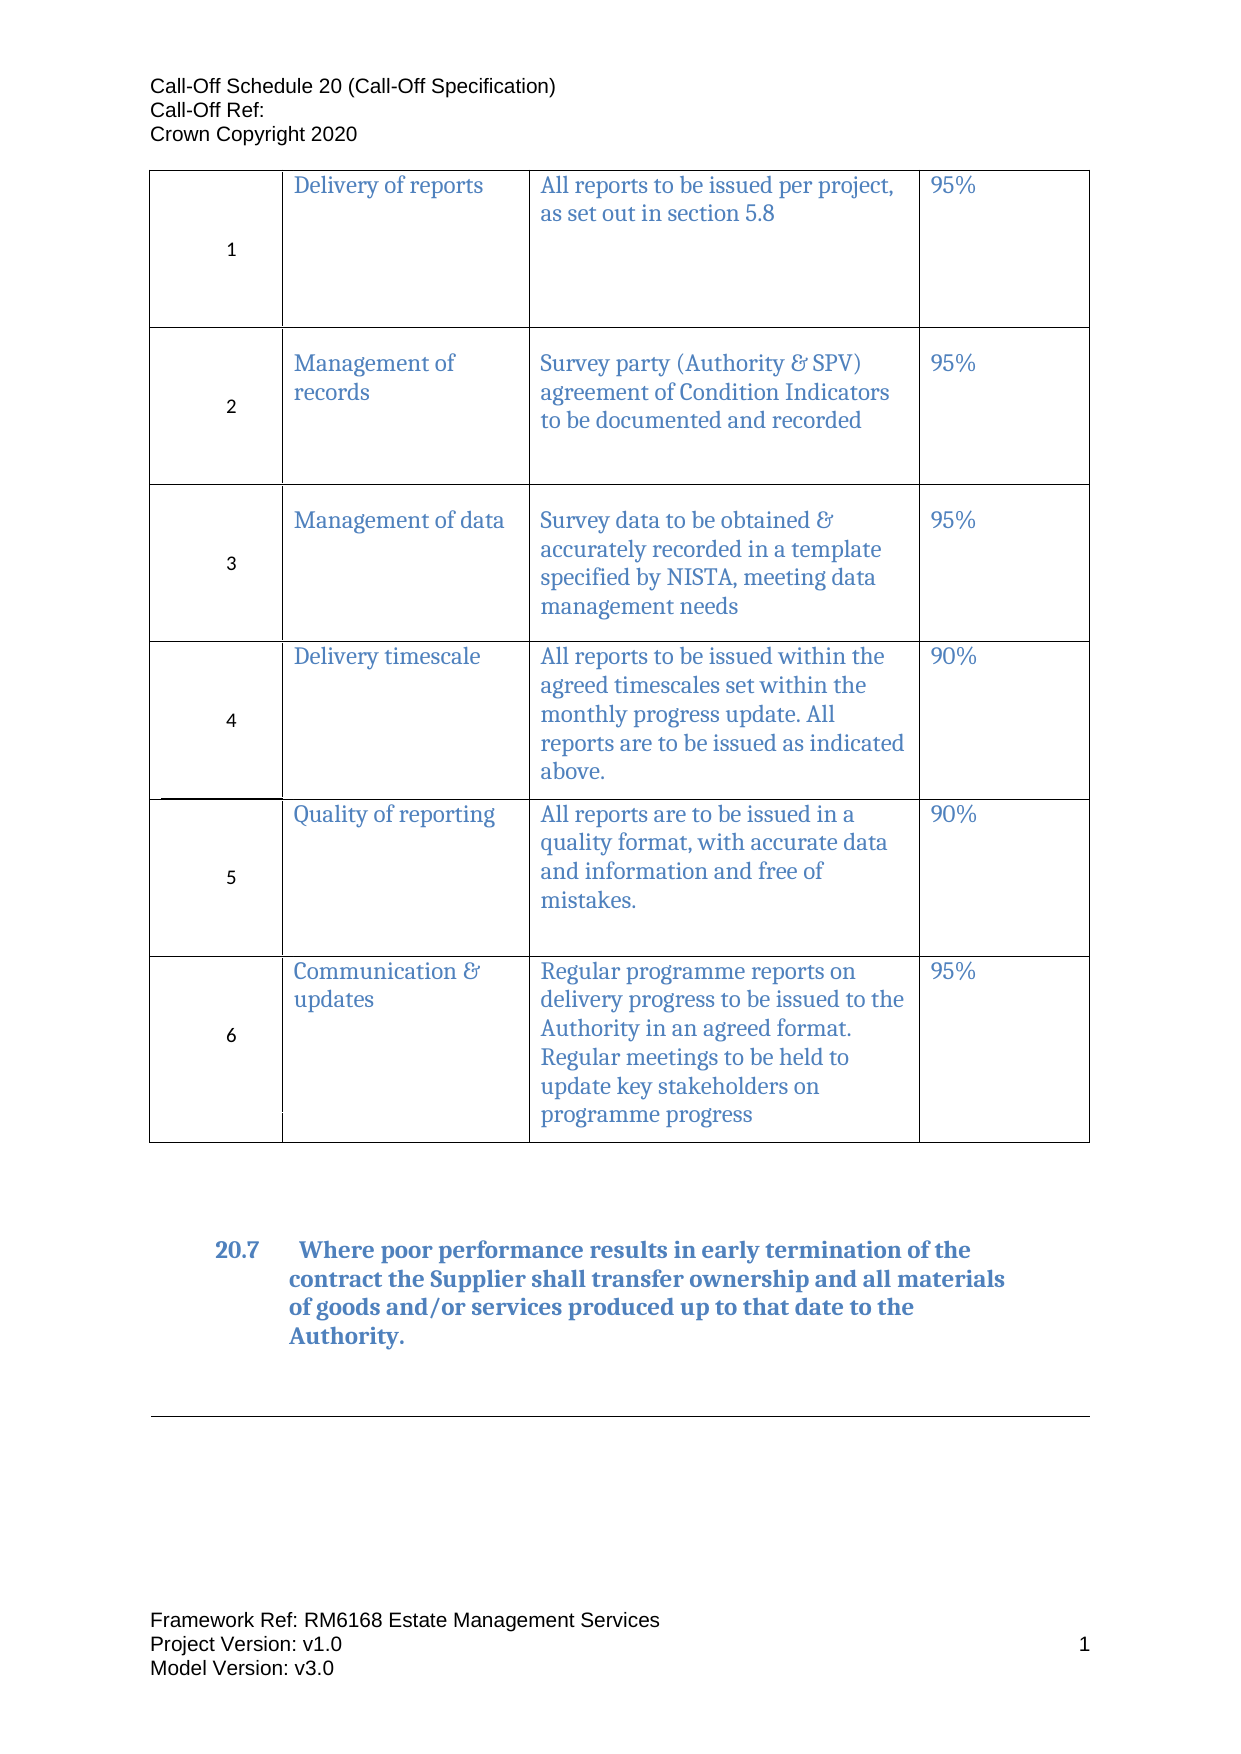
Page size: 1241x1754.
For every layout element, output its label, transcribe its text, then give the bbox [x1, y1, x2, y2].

table_cell [283, 329, 293, 483]
table_cell Management of records [294, 328, 529, 484]
table_cell Management of data [294, 485, 529, 641]
table_cell [150, 800, 161, 956]
table_cell [283, 643, 293, 797]
subtitle Where poor performance results in early termination of the contract the Supplier shall transfer ownership and all materials of goods and/or services produced up to that date to the Authority. [151, 1172, 1089, 1415]
table_cell Quality of reporting [294, 800, 529, 956]
table_cell 2 [162, 329, 282, 483]
table_cell Communication & updates [283, 957, 529, 1142]
table_cell 95% [920, 328, 1089, 484]
table_cell 5 [162, 801, 282, 955]
table_cell 4 [162, 643, 282, 797]
table_cell All reports to be issued within the agreed timescales set within the monthly progress update. All reports are to be issued as indicated above. [530, 642, 919, 798]
table_cell Delivery timescale [294, 642, 529, 798]
table_cell Regular programme reports on delivery progress to be issued to the Authority in an agreed format. Regular meetings to be held to update key stakeholders on programme progress [530, 957, 919, 1142]
table_cell 1 [162, 172, 282, 326]
table_cell 95% [920, 171, 1089, 327]
table_cell [283, 172, 293, 326]
table_cell 95% [920, 485, 1089, 641]
table_cell Delivery of reports [294, 171, 529, 327]
table_cell [150, 171, 161, 327]
table_cell 90% [920, 800, 1089, 956]
table_cell 95% [920, 957, 1089, 1142]
table_cell [150, 642, 161, 798]
table_cell 6 [150, 957, 282, 1142]
table_cell Survey data to be obtained & accurately recorded in a template specified by NISTA, meeting data management needs [530, 485, 919, 641]
table_cell [150, 485, 161, 641]
table_cell 3 [162, 486, 282, 640]
table_cell [283, 486, 293, 640]
table_cell 90% [920, 642, 1089, 798]
table_cell [150, 328, 161, 484]
table_cell All reports are to be issued in a quality format, with accurate data and information and free of mistakes. [530, 800, 919, 956]
table_cell All reports to be issued per project, as set out in section 5.8 [530, 171, 919, 327]
table_cell Survey party (Authority & SPV) agreement of Condition Indicators to be documented and recorded [530, 328, 919, 484]
table_cell [283, 801, 293, 955]
